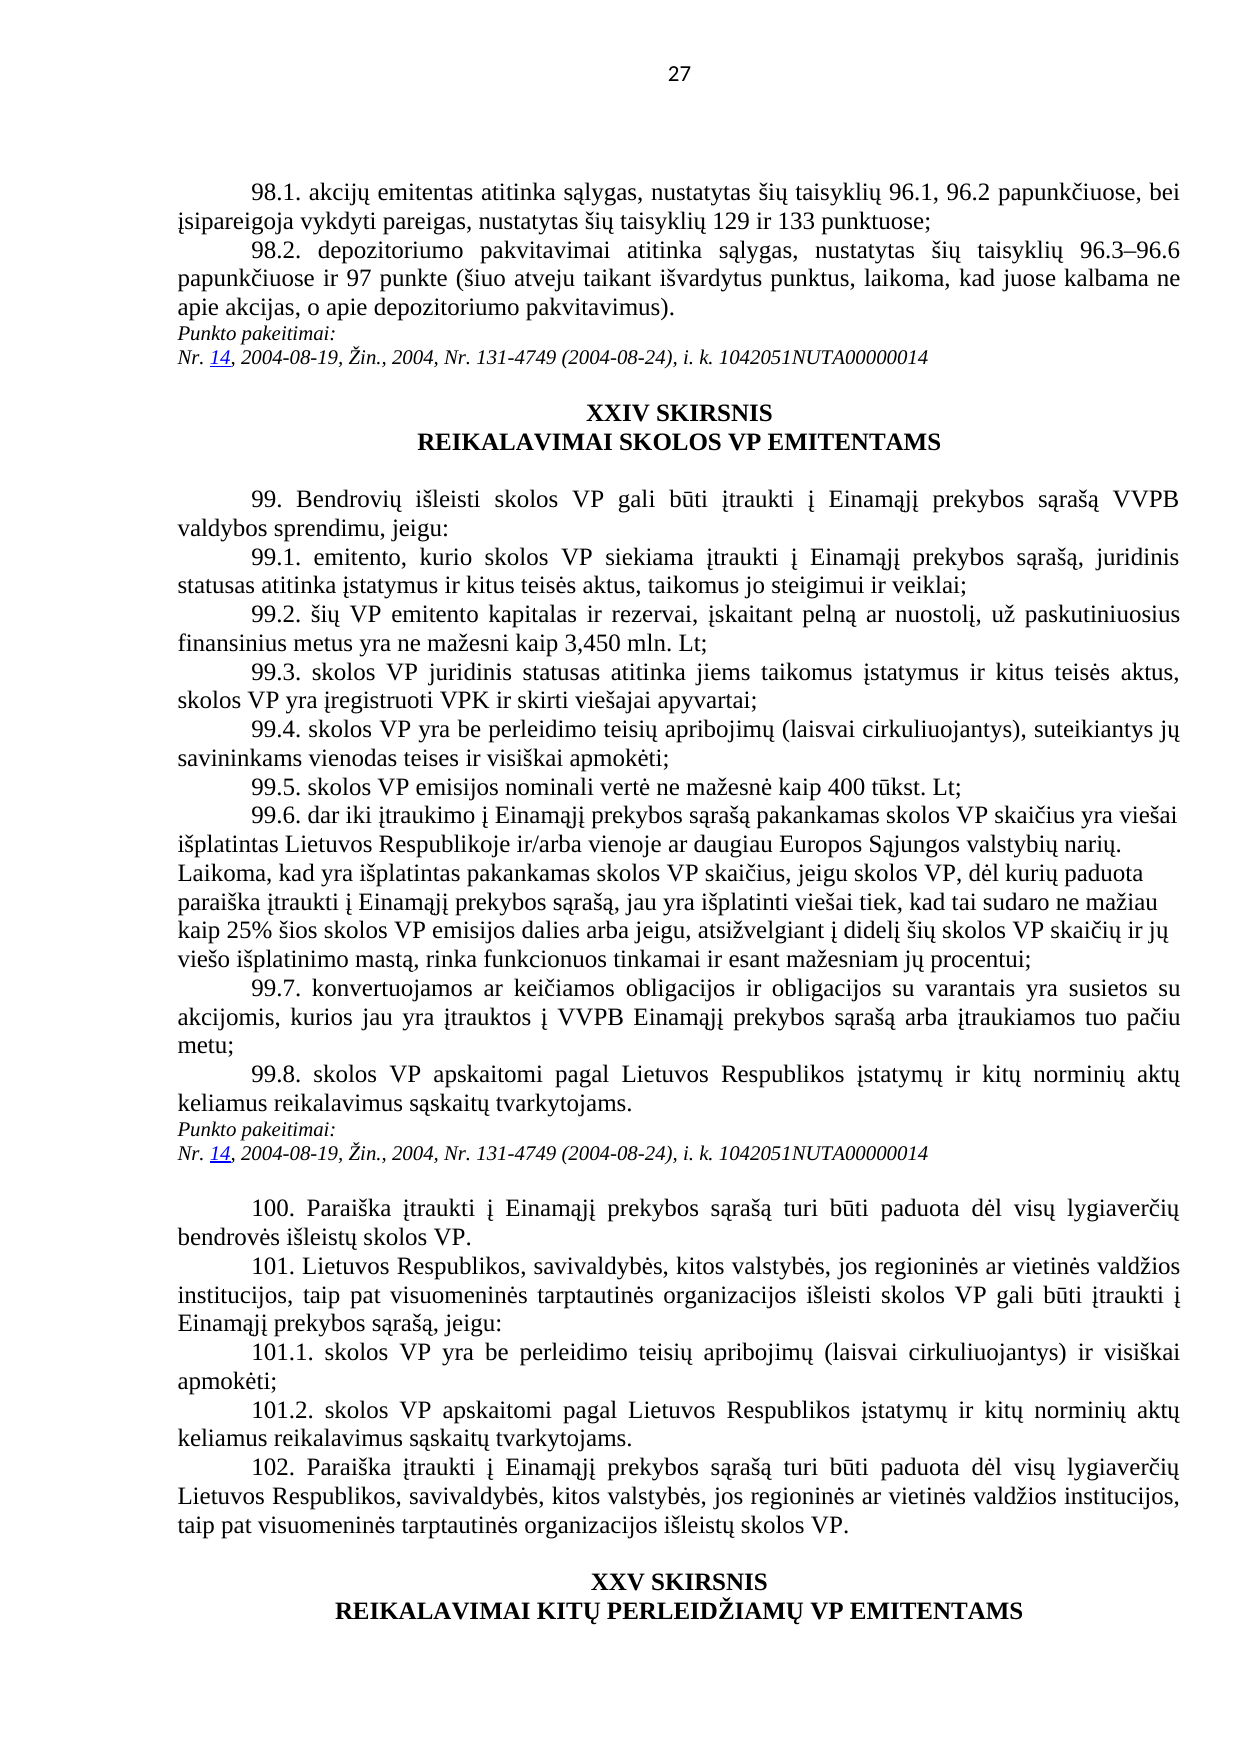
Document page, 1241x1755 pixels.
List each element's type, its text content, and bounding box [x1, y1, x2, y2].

text Punkto pakeitimai: [177, 321, 1181, 345]
text REIKALAVIMAI KITŲ PERLEIDŽIAMŲ VP EMITENTAMS [177, 1596, 1181, 1625]
text 98.1. akcijų emitentas atitinka sąlygas, nustatytas šių taisyklių 96.1, 96.2 papunkčiuose, bei įsipareigoja vykdyti pareigas, nustatytas šių taisyklių 129 ir 133 punktuose; [177, 177, 1181, 235]
text 100. Paraiška įtraukti į Einamąjį prekybos sąrašą turi būti paduota dėl visų lygiaverčių bendrovės išleistų skolos VP. [177, 1193, 1181, 1251]
text Punkto pakeitimai: [177, 1117, 1181, 1141]
text 99.4. skolos VP yra be perleidimo teisių apribojimų (laisvai cirkuliuojantys), suteikiantys jų savininkams vienodas teises ir visiškai apmokėti; [177, 714, 1181, 772]
text 99.3. skolos VP juridinis statusas atitinka jiems taikomus įstatymus ir kitus teisės aktus, skolos VP yra įregistruoti VPK ir skirti viešajai apyvartai; [177, 657, 1181, 714]
text 101. Lietuvos Respublikos, savivaldybės, kitos valstybės, jos regioninės ar vietinės valdžios institucijos, taip pat visuomeninės tarptautinės organizacijos išleisti skolos VP gali būti įtraukti į Einamąjį prekybos sąrašą, jeigu: [177, 1251, 1181, 1337]
text 98.2. depozitoriumo pakvitavimai atitinka sąlygas, nustatytas šių taisyklių 96.3–96.6 papunkčiuose ir 97 punkte (šiuo atveju taikant išvardytus punktus, laikoma, kad juose kalbama ne apie akcijas, o apie depozitoriumo pakvitavimus). [177, 235, 1181, 321]
text XXV SKIRSNIS [177, 1567, 1181, 1596]
text 99.1. emitento, kurio skolos VP siekiama įtraukti į Einamąjį prekybos sąrašą, juridinis statusas atitinka įstatymus ir kitus teisės aktus, taikomus jo steigimui ir veiklai; [177, 542, 1181, 599]
text Nr. 14, 2004-08-19, Žin., 2004, Nr. 131-4749 (2004-08-24), i. k. 1042051NUTA00000014 [177, 1141, 1181, 1165]
text 102. Paraiška įtraukti į Einamąjį prekybos sąrašą turi būti paduota dėl visų lygiaverčių Lietuvos Respublikos, savivaldybės, kitos valstybės, jos regioninės ar vietinės valdžios institucijos, taip pat visuomeninės tarptautinės organizacijos išleistų skolos VP. [177, 1452, 1181, 1538]
text 99.8. skolos VP apskaitomi pagal Lietuvos Respublikos įstatymų ir kitų norminių aktų keliamus reikalavimus sąskaitų tvarkytojams. [177, 1059, 1181, 1117]
text 101.1. skolos VP yra be perleidimo teisių apribojimų (laisvai cirkuliuojantys) ir visiškai apmokėti; [177, 1337, 1181, 1395]
text REIKALAVIMAI SKOLOS VP EMITENTAMS [177, 427, 1181, 455]
text 99.7. konvertuojamos ar keičiamos obligacijos ir obligacijos su varantais yra susietos su akcijomis, kurios jau yra įtrauktos į VVPB Einamąjį prekybos sąrašą arba įtraukiamos tuo pačiu metu; [177, 973, 1181, 1059]
text 101.2. skolos VP apskaitomi pagal Lietuvos Respublikos įstatymų ir kitų norminių aktų keliamus reikalavimus sąskaitų tvarkytojams. [177, 1395, 1181, 1452]
text 99.2. šių VP emitento kapitalas ir rezervai, įskaitant pelną ar nuostolį, už paskutiniuosius finansinius metus yra ne mažesni kaip 3,450 mln. Lt; [177, 599, 1181, 657]
text XXIV SKIRSNIS [177, 398, 1181, 427]
text Nr. 14, 2004-08-19, Žin., 2004, Nr. 131-4749 (2004-08-24), i. k. 1042051NUTA00000014 [177, 345, 1181, 369]
text 99. Bendrovių išleisti skolos VP gali būti įtraukti į Einamąjį prekybos sąrašą VVPB valdybos sprendimu, jeigu: [177, 484, 1181, 542]
text 99.6. dar iki įtraukimo į Einamąjį prekybos sąrašą pakankamas skolos VP skaičius yra viešai išplatintas Lietuvos Respublikoje ir/arba vienoje ar daugiau Europos Sąjungos valstybių narių. Laikoma, kad yra išplatintas pakankamas skolos VP skaičius, jeigu skolos VP, dėl kurių paduota paraiška įtraukti į Einamąjį prekybos sąrašą, jau yra išplatinti viešai tiek, kad tai sudaro ne mažiau kaip 25% šios skolos VP emisijos dalies arba jeigu, atsižvelgiant į didelį šių skolos VP skaičių ir jų viešo išplatinimo mastą, rinka funkcionuos tinkamai ir esant mažesniam jų procentui; [177, 800, 1181, 973]
text 99.5. skolos VP emisijos nominali vertė ne mažesnė kaip 400 tūkst. Lt; [177, 772, 1181, 800]
